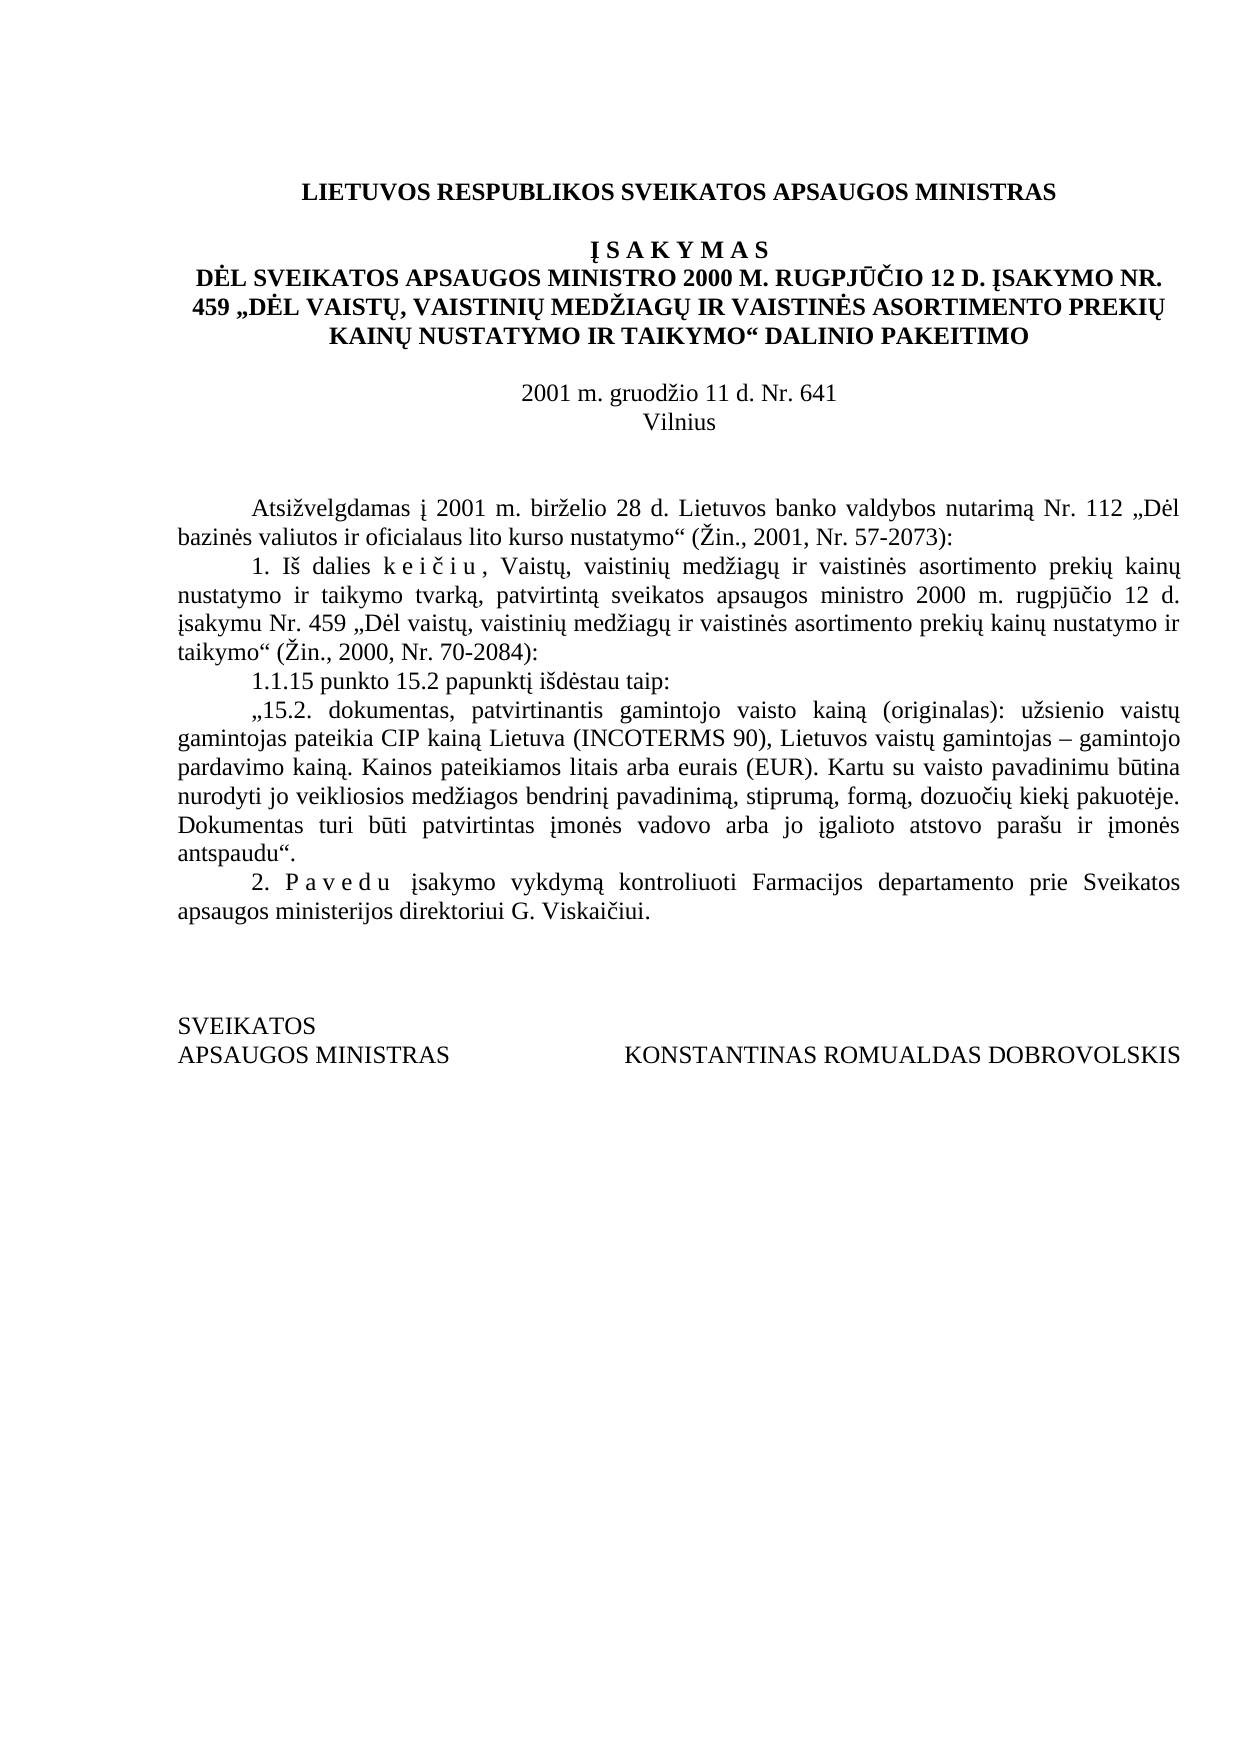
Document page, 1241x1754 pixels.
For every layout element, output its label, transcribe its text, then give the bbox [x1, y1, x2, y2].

text Atsižvelgdamas į 2001 m. birželio 28 d. Lietuvos banko valdybos nutarimą Nr. 112 „Dėl bazinės valiutos ir oficialaus lito kurso nustatymo“ (Žin., 2001, Nr. 57-2073): [177, 493, 1181, 551]
text 2001 m. gruodžio 11 d. Nr. 641 [177, 378, 1181, 407]
text SVEIKATOS [177, 1011, 1181, 1040]
text 1.1.15 punkto 15.2 papunktį išdėstau taip: [177, 666, 1181, 695]
text LIETUVOS RESPUBLIKOS SVEIKATOS APSAUGOS MINISTRAS [177, 177, 1181, 206]
text DĖL SVEIKATOS APSAUGOS MINISTRO 2000 M. RUGPJŪČIO 12 D. ĮSAKYMO NR. 459 „DĖL VAISTŲ, VAISTINIŲ MEDŽIAGŲ IR VAISTINĖS ASORTIMENTO PREKIŲ KAINŲ NUSTATYMO IR TAIKYMO“ DALINIO PAKEITIMO [177, 263, 1181, 350]
text APSAUGOS MINISTRAS KONSTANTINAS ROMUALDAS DOBROVOLSKIS [177, 1040, 1181, 1068]
text 2. Pavedu įsakymo vykdymą kontroliuoti Farmacijos departamento prie Sveikatos apsaugos ministerijos direktoriui G. Viskaičiui. [177, 867, 1181, 925]
text Vilnius [177, 407, 1181, 436]
text „15.2. dokumentas, patvirtinantis gamintojo vaisto kainą (originalas): užsienio vaistų gamintojas pateikia CIP kainą Lietuva (INCOTERMS 90), Lietuvos vaistų gamintojas – gamintojo pardavimo kainą. Kainos pateikiamos litais arba eurais (EUR). Kartu su vaisto pavadinimu būtina nurodyti jo veikliosios medžiagos bendrinį pavadinimą, stiprumą, formą, dozuočių kiekį pakuotėje. Dokumentas turi būti patvirtintas įmonės vadovo arba jo įgalioto atstovo parašu ir įmonės antspaudu“. [177, 695, 1181, 867]
text 1. Iš dalies keičiu, Vaistų, vaistinių medžiagų ir vaistinės asortimento prekių kainų nustatymo ir taikymo tvarką, patvirtintą sveikatos apsaugos ministro 2000 m. rugpjūčio 12 d. įsakymu Nr. 459 „Dėl vaistų, vaistinių medžiagų ir vaistinės asortimento prekių kainų nustatymo ir taikymo“ (Žin., 2000, Nr. 70-2084): [177, 551, 1181, 666]
text Į S A K Y M A S [177, 235, 1181, 263]
